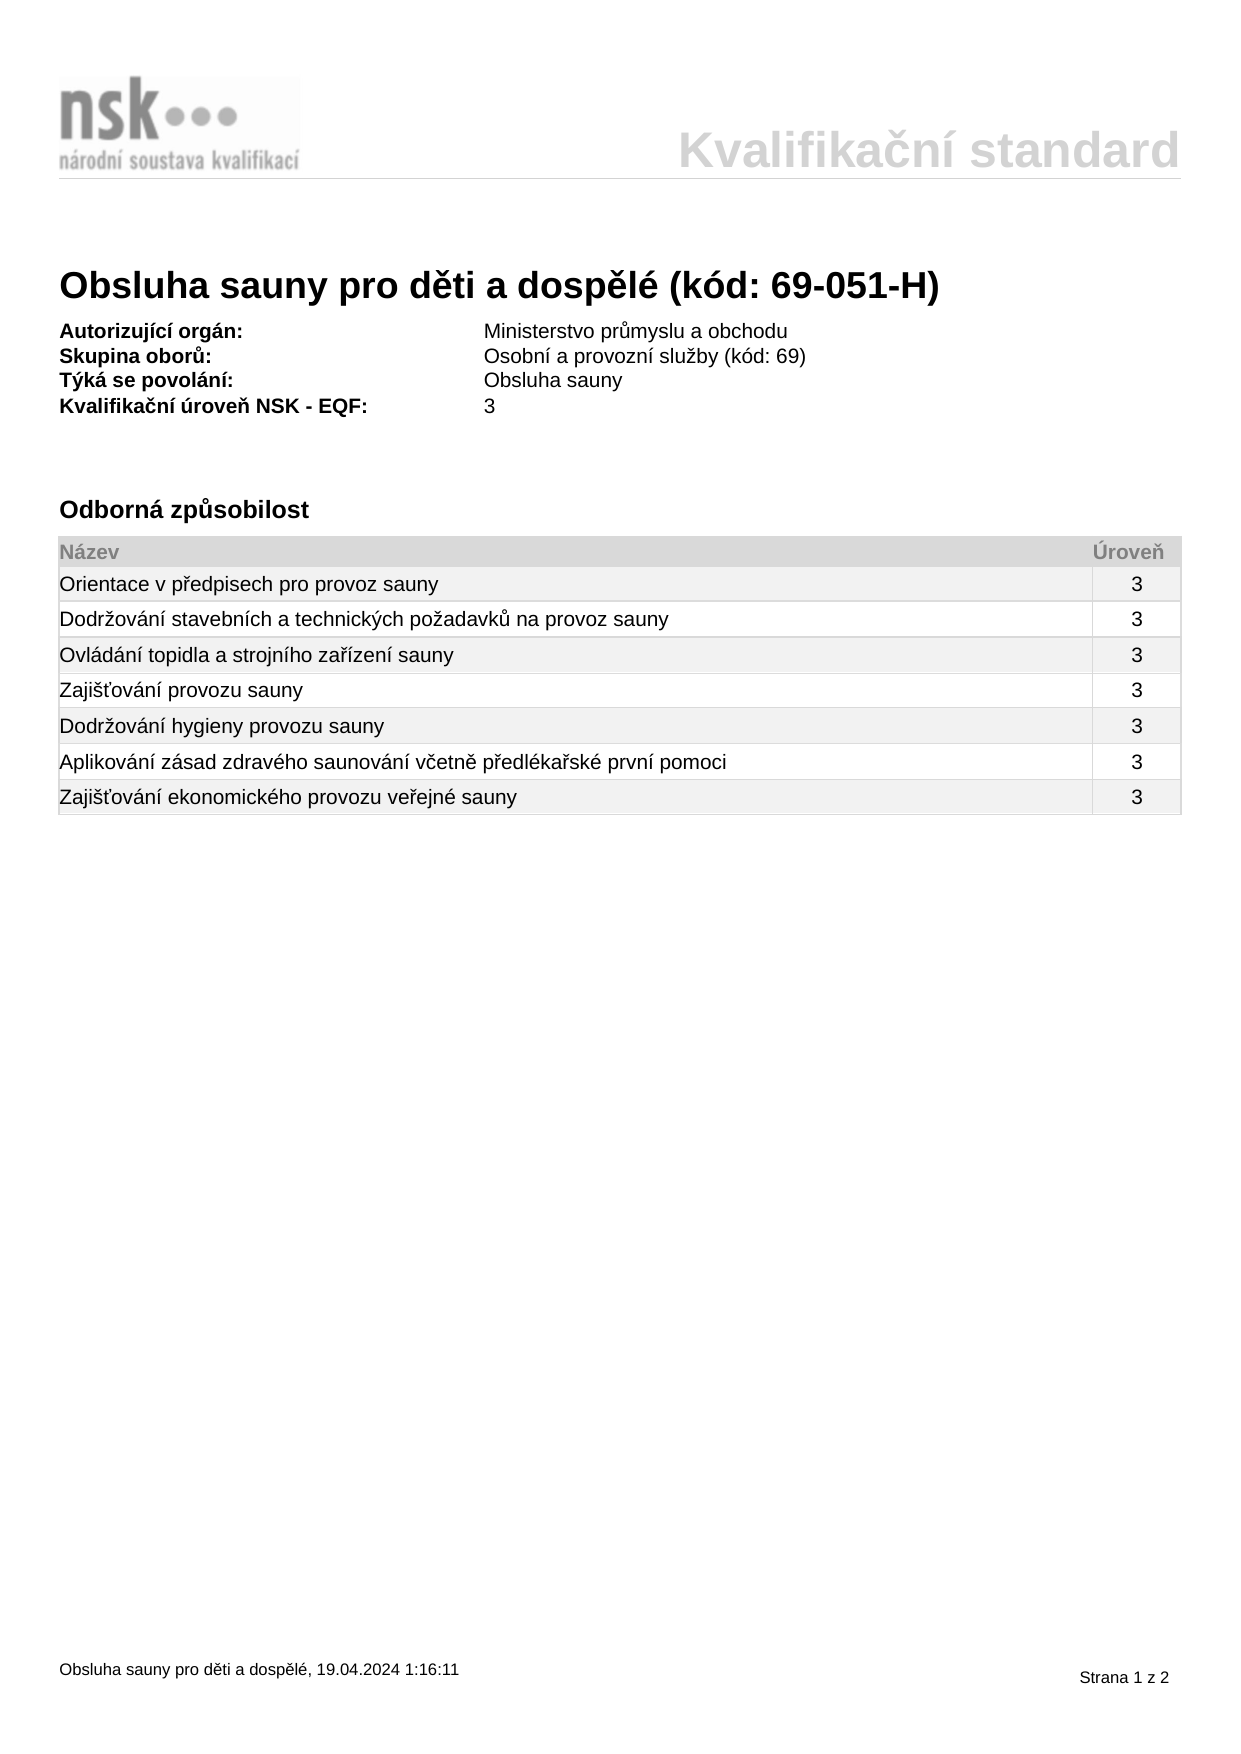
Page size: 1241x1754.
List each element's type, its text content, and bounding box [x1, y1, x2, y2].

table_cell [1169, 196, 1181, 224]
table_cell Aplikování zásad zdravého saunování včetně předlékařské první pomoci [60, 744, 1092, 779]
table_cell 3 [1093, 638, 1180, 672]
table_cell [1169, 1386, 1181, 1659]
table_cell Odborná způsobilost [59, 489, 1181, 524]
table_cell [620, 524, 626, 536]
table_cell [626, 1114, 862, 1386]
table_cell Zajišťování ekonomického provozu veřejné sauny [60, 780, 1092, 813]
table_cell [59, 172, 483, 178]
table_cell [862, 524, 1093, 536]
table_cell [484, 815, 620, 1113]
table_cell 3 [1093, 602, 1180, 636]
table_cell [59, 196, 483, 224]
table_cell Obsluha sauny pro děti a dospělé (kód: 69-051-H) [59, 224, 1181, 307]
table_cell [1169, 815, 1181, 1113]
table_cell [1093, 418, 1169, 489]
table_cell [862, 196, 1093, 224]
table_cell [1169, 418, 1181, 489]
table_cell Název [60, 537, 1092, 566]
table_header Kvalifikační standard [626, 59, 1181, 178]
picture [58, 59, 621, 172]
table_cell Dodržování stavebních a technických požadavků na provoz sauny [60, 602, 1092, 636]
table_cell [59, 815, 483, 1113]
table_cell [626, 307, 862, 319]
table_cell [484, 524, 620, 536]
table_cell [484, 172, 620, 178]
table_cell [862, 307, 1093, 319]
table_cell [862, 418, 1093, 489]
table_cell [862, 1114, 1093, 1386]
table_cell [626, 524, 862, 536]
table_cell Obsluha sauny pro děti a dospělé, 19.04.2024 1:16:11 [59, 1660, 862, 1696]
table_cell [1093, 815, 1169, 1113]
table_cell Kvalifikační úroveň NSK - EQF: [59, 394, 483, 417]
table_cell [620, 418, 626, 489]
table_cell 3 [1093, 744, 1180, 779]
table_cell [626, 1386, 862, 1659]
table_cell [59, 524, 483, 536]
table_cell [1169, 307, 1181, 319]
table_cell [626, 815, 862, 1113]
table_cell Skupina oborů: [59, 344, 483, 368]
table_cell [862, 815, 1093, 1113]
table_cell [626, 196, 862, 224]
table_cell [484, 418, 620, 489]
table_cell [59, 179, 1181, 196]
table_cell 3 [1093, 708, 1180, 743]
table_cell Osobní a provozní služby (kód: 69) [484, 344, 1181, 368]
table_cell [862, 1386, 1093, 1659]
table_cell 3 [1093, 567, 1180, 600]
table_cell 3 [1093, 674, 1180, 707]
table_cell [1169, 1660, 1181, 1696]
table_cell [1169, 1114, 1181, 1386]
table_cell [59, 1386, 483, 1659]
table_cell [620, 1114, 626, 1386]
table_cell [1093, 307, 1169, 319]
table_cell [484, 1386, 620, 1659]
table_cell [620, 307, 626, 319]
table_cell [59, 307, 483, 319]
table_cell [1093, 1114, 1169, 1386]
table_cell [1093, 196, 1169, 224]
table_cell Dodržování hygieny provozu sauny [60, 708, 1092, 743]
table_cell Ovládání topidla a strojního zařízení sauny [60, 638, 1092, 672]
table_cell Týká se povolání: [59, 368, 483, 392]
table_cell Strana 1 z 2 [862, 1660, 1169, 1696]
table_cell 3 [1093, 780, 1180, 813]
table_cell Obsluha sauny [484, 368, 1181, 393]
table_cell [620, 1386, 626, 1659]
table_cell [59, 418, 483, 489]
table_header [621, 59, 626, 172]
table_cell [626, 418, 862, 489]
table_cell Zajišťování provozu sauny [60, 674, 1092, 707]
table_cell [1093, 524, 1169, 536]
table_cell [620, 196, 626, 224]
table_cell [484, 196, 620, 224]
table_cell [1169, 524, 1181, 536]
table_cell Orientace v předpisech pro provoz sauny [60, 567, 1092, 600]
table_cell Úroveň [1093, 537, 1180, 566]
table_cell [59, 1114, 483, 1386]
table_cell Autorizující orgán: [59, 319, 483, 343]
table_cell Ministerstvo průmyslu a obchodu [484, 319, 1181, 344]
table_cell [484, 307, 620, 319]
table_cell 3 [484, 394, 1181, 417]
table_cell [484, 1114, 620, 1386]
table_cell [620, 815, 626, 1113]
table_cell [1093, 1386, 1169, 1659]
